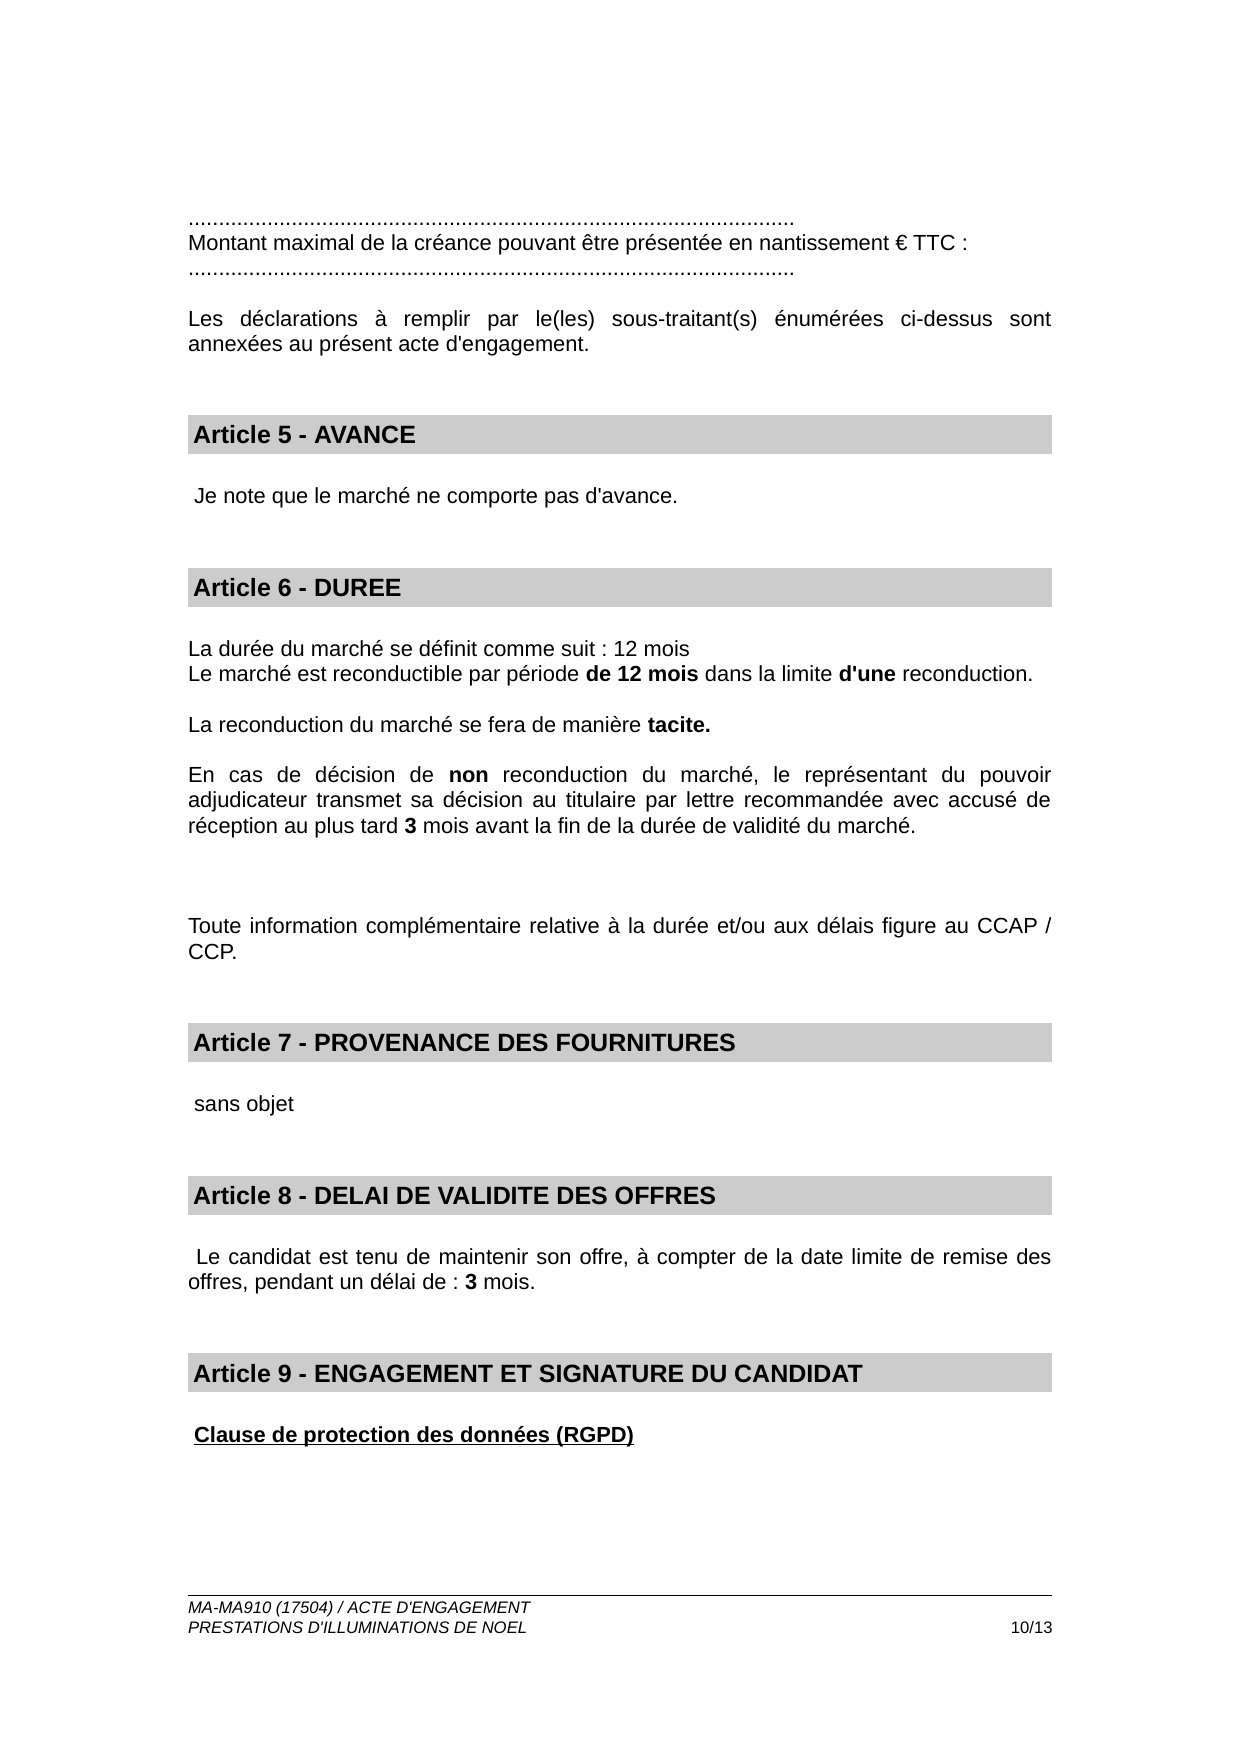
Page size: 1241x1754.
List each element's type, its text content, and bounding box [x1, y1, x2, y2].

subtitle DUREE [190, 570, 1050, 604]
text sans objet [188, 1091, 1052, 1116]
text La durée du marché se définit comme suit : 12 mois [188, 636, 1052, 661]
text Le marché est reconductible par période de 12 mois dans la limite d'une reconduction. [188, 661, 1052, 686]
subtitle ENGAGEMENT ET SIGNATURE DU CANDIDAT [190, 1356, 1050, 1390]
subtitle AVANCE [190, 417, 1050, 452]
text Le candidat est tenu de maintenir son offre, à compter de la date limite de remise des offres, pendant un délai de : 3 mois. [188, 1244, 1052, 1294]
subtitle PROVENANCE DES FOURNITURES [190, 1025, 1050, 1060]
subtitle DELAI DE VALIDITE DES OFFRES [190, 1178, 1050, 1212]
text Clause de protection des données (RGPD) [188, 1422, 1052, 1447]
text Les déclarations à remplir par le(les) sous-traitant(s) énumérées ci-dessus sont annexées au présent acte d'engagement. [188, 305, 1052, 356]
text Je note que le marché ne comporte pas d'avance. [188, 483, 1052, 508]
text Toute information complémentaire relative à la durée et/ou aux délais figure au CCAP / CCP. [188, 913, 1052, 964]
text .................................................................................................... [188, 255, 1052, 280]
text Montant maximal de la créance pouvant être présentée en nantissement € TTC : [188, 230, 1052, 255]
text .................................................................................................... [188, 204, 1052, 230]
text La reconduction du marché se fera de manière tacite. [188, 712, 1052, 737]
text En cas de décision de non reconduction du marché, le représentant du pouvoir adjudicateur transmet sa décision au titulaire par lettre recommandée avec accusé de réception au plus tard 3 mois avant la fin de la durée de validité du marché. [188, 762, 1052, 838]
